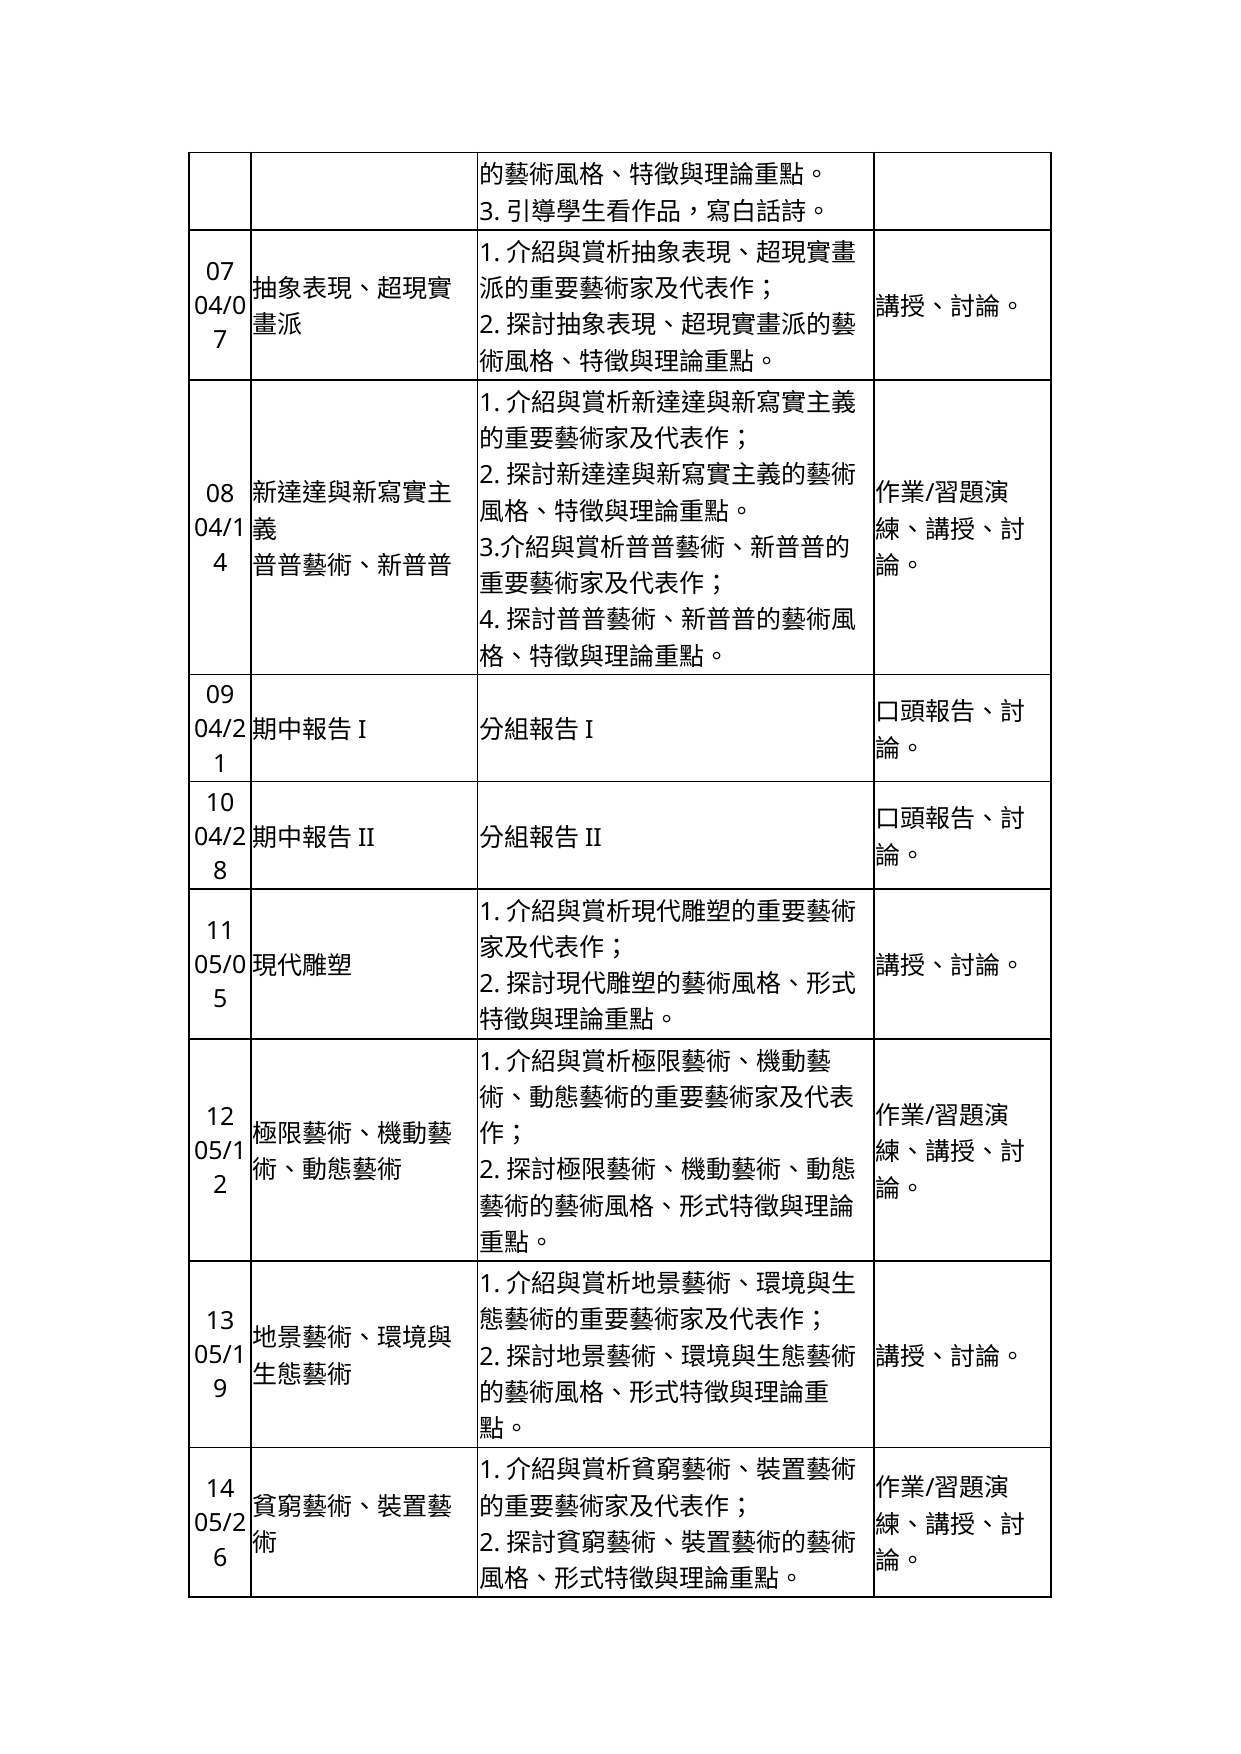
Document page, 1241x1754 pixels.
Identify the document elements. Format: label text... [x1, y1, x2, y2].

table_cell 1. 介紹與賞析極限藝術、機動藝術、動態藝術的重要藝術家及代表作； 2. 探討極限藝術、機動藝術、動態藝術的藝術風格、形式特徵與理論重點。 [478, 1040, 873, 1260]
table_cell 作業/習題演練、講授、討論。 [875, 381, 1050, 674]
table_cell 12 05/12 [190, 1040, 250, 1260]
table_cell 講授、討論。 [875, 1262, 1050, 1446]
table_cell 地景藝術、環境與生態藝術 [252, 1262, 477, 1446]
table_cell 新達達與新寫實主義 普普藝術、新普普 [252, 381, 477, 674]
table_cell [875, 153, 1050, 229]
table_cell 貧窮藝術、裝置藝術 [252, 1448, 477, 1596]
table_cell 抽象表現、超現實畫派 [252, 231, 477, 379]
table_cell 14 05/26 [190, 1448, 250, 1596]
table_cell 期中報告 II [252, 782, 477, 888]
table_cell 講授、討論。 [875, 890, 1050, 1038]
table_cell 口頭報告、討論。 [875, 782, 1050, 888]
table_cell 的藝術風格、特徵與理論重點。 3. 引導學生看作品，寫白話詩。 [478, 153, 873, 229]
table_cell 1. 介紹與賞析貧窮藝術、裝置藝術的重要藝術家及代表作； 2. 探討貧窮藝術、裝置藝術的藝術風格、形式特徵與理論重點。 [478, 1448, 873, 1596]
table_cell 08 04/14 [190, 381, 250, 674]
table_cell 10 04/28 [190, 782, 250, 888]
table_cell [252, 153, 477, 229]
table_cell 講授、討論。 [875, 231, 1050, 379]
table_cell 1. 介紹與賞析抽象表現、超現實畫派的重要藝術家及代表作； 2. 探討抽象表現、超現實畫派的藝術風格、特徵與理論重點。 [478, 231, 873, 379]
table_cell 07 04/07 [190, 231, 250, 379]
table_cell 極限藝術、機動藝術、動態藝術 [252, 1040, 477, 1260]
table_cell 作業/習題演練、講授、討論。 [875, 1448, 1050, 1596]
table_cell 口頭報告、討論。 [875, 675, 1050, 781]
table_cell 期中報告 I [252, 675, 477, 781]
table_cell 作業/習題演練、講授、討論。 [875, 1040, 1050, 1260]
table_cell 11 05/05 [190, 890, 250, 1038]
table_cell 分組報告 II [478, 782, 873, 888]
table_cell 1. 介紹與賞析現代雕塑的重要藝術家及代表作； 2. 探討現代雕塑的藝術風格、形式特徵與理論重點。 [478, 890, 873, 1038]
table_cell 1. 介紹與賞析新達達與新寫實主義的重要藝術家及代表作； 2. 探討新達達與新寫實主義的藝術風格、特徵與理論重點。 3.介紹與賞析普普藝術、新普普的重要藝術家及代表作； 4. 探討普普藝術、新普普的藝術風格、特徵與理論重點。 [478, 381, 873, 674]
table_cell [190, 153, 250, 229]
table_cell 09 04/21 [190, 675, 250, 781]
table_cell 13 05/19 [190, 1262, 250, 1446]
table_cell 1. 介紹與賞析地景藝術、環境與生態藝術的重要藝術家及代表作； 2. 探討地景藝術、環境與生態藝術的藝術風格、形式特徵與理論重點。 [478, 1262, 873, 1446]
table_cell 現代雕塑 [252, 890, 477, 1038]
table_cell 分組報告 I [478, 675, 873, 781]
